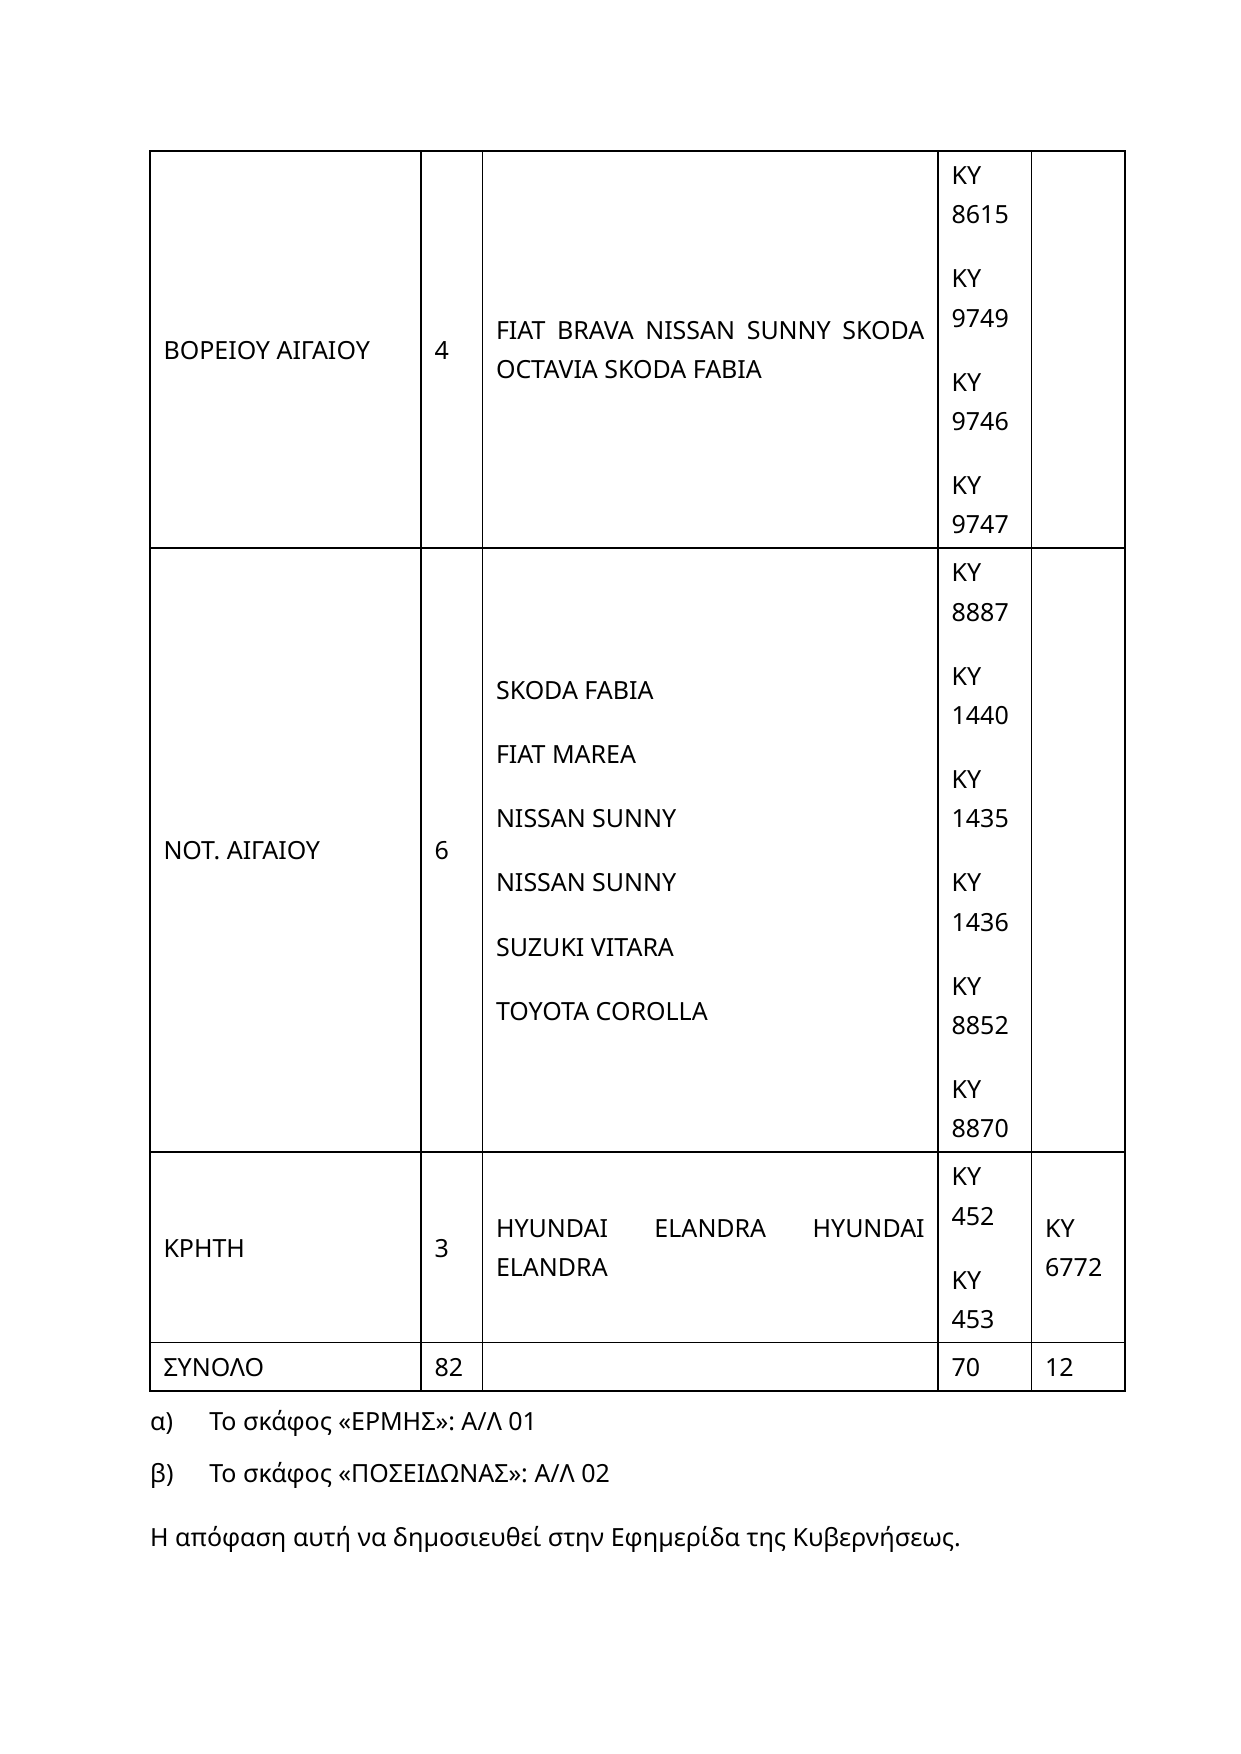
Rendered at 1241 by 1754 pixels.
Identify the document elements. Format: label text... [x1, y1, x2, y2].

list β) Το σκάφος «ΠΟΣΕΙΔΩΝΑΣ»: Α/Λ 02 [150, 1456, 1090, 1490]
table_cell ΚΡΗΤΗ [151, 1153, 420, 1342]
table_cell 12 [1032, 1343, 1124, 1390]
table_cell 70 [939, 1343, 1031, 1390]
table_cell KY 8887 KY 1440 KY 1435 KY 1436 KY 8852 KY 8870 [939, 549, 1031, 1151]
table_cell KY 8615 KY 9749 KY 9746 KY 9747 [939, 152, 1031, 547]
table_cell 4 [422, 152, 482, 547]
table_cell ΒΟΡΕΙΟΥ ΑΙΓΑΙΟΥ [151, 152, 420, 547]
table_cell ΝΟΤ. ΑΙΓΑΙΟΥ [151, 549, 420, 1151]
table_cell [483, 1343, 937, 1390]
table_cell ΣΥΝΟΛΟ [151, 1343, 420, 1390]
table_cell KY 6772 [1032, 1153, 1124, 1342]
list α) Το σκάφος «ΕΡΜΗΣ»: Α/Λ 01 [150, 1404, 1090, 1438]
table_cell 3 [422, 1153, 482, 1342]
table_cell 82 [422, 1343, 482, 1390]
table_cell KY 452 KY 453 [939, 1153, 1031, 1342]
text Η απόφαση αυτή να δημοσιευθεί στην Εφημερίδα της Κυβερνήσεως. [150, 1520, 1090, 1554]
table_cell HYUNDAI ELANDRA HYUNDAI ELANDRA [483, 1153, 937, 1342]
table_cell [1032, 549, 1124, 1151]
table_cell [1032, 152, 1124, 547]
table_cell 6 [422, 549, 482, 1151]
table_cell FIAT BRAVA NISSAN SUNNY SKODA OCTAVIA SKODA FABIA [483, 152, 937, 547]
table_cell SKODA FABIA FIAT MAREA NISSAN SUNNY NISSAN SUNNY SUZUKI VITARA TOYOTA COROLLA [483, 549, 937, 1151]
